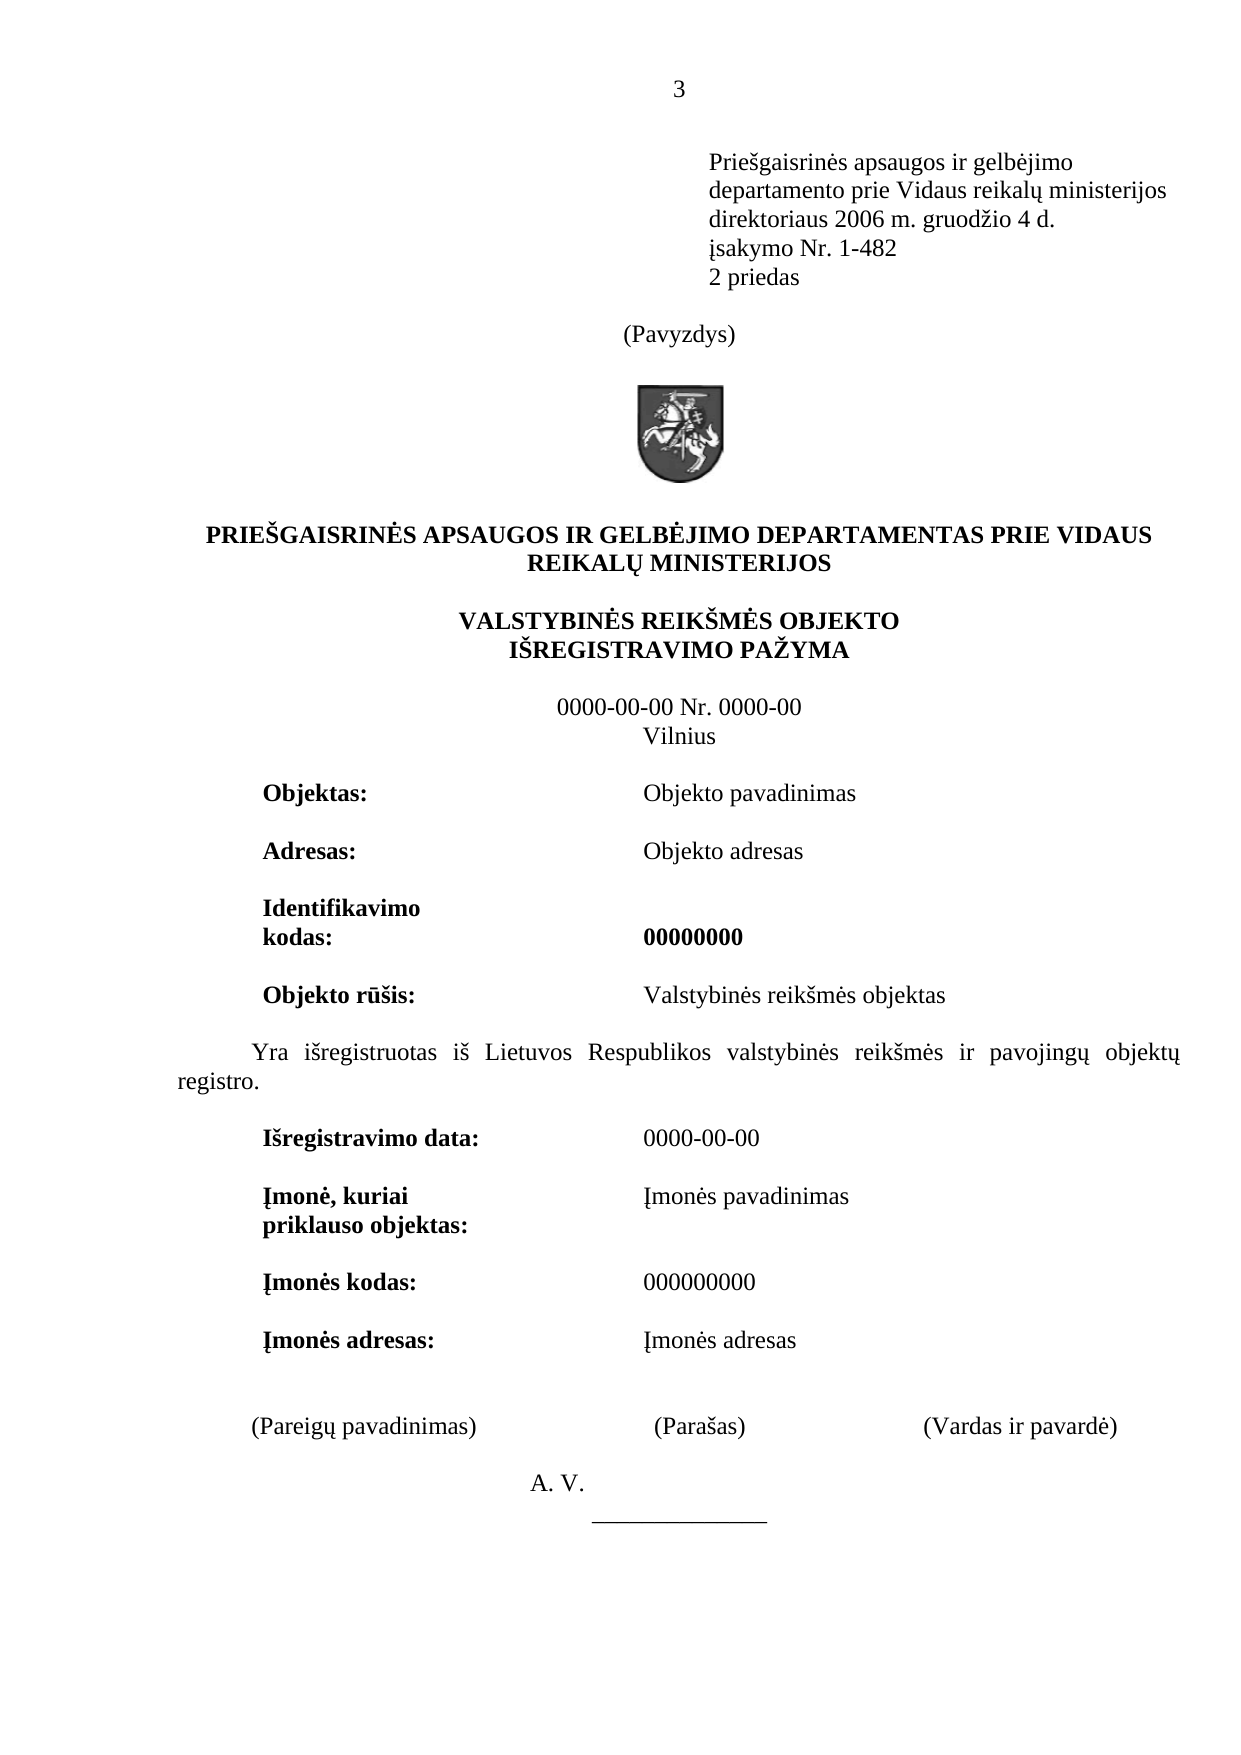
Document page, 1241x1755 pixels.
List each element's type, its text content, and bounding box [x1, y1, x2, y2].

text 2 priedas [177, 262, 1181, 291]
table_cell [558, 1152, 1181, 1181]
text Vilnius [177, 721, 1181, 750]
text įsakymo Nr. 1-482 [177, 233, 1181, 262]
text IŠREGISTRAVIMO PAŽYMA [177, 635, 1181, 663]
table_cell [177, 1296, 558, 1325]
text ______________ [177, 1497, 1181, 1526]
table_cell [177, 951, 558, 980]
table_cell 00000000 [558, 922, 1181, 951]
table_cell [558, 807, 1181, 836]
table_cell [558, 1210, 1181, 1238]
table_cell Įmonės pavadinimas [558, 1181, 1181, 1210]
table_cell Valstybinės reikšmės objektas [558, 980, 1181, 1008]
table_cell [558, 951, 1181, 980]
table_cell [558, 1296, 1181, 1325]
table_cell Įmonės adresas [558, 1325, 1181, 1353]
table_cell Identifikavimo [177, 894, 558, 922]
text direktoriaus 2006 m. gruodžio 4 d. [177, 204, 1181, 233]
table_cell [177, 865, 558, 893]
table_cell Objekto adresas [558, 836, 1181, 865]
table_cell [558, 1239, 1181, 1267]
text departamento prie Vidaus reikalų ministerijos [177, 176, 1181, 204]
text Yra išregistruotas iš Lietuvos Respublikos valstybinės reikšmės ir pavojingų objektų registro. [177, 1037, 1181, 1095]
table_cell [177, 1152, 558, 1181]
text PRIEŠGAISRINĖS APSAUGOS IR GELBĖJIMO DEPARTAMENTAS PRIE VIDAUS REIKALŲ MINISTERIJOS [177, 520, 1181, 577]
table_cell Objekto rūšis: [177, 980, 558, 1008]
text (Pareigų pavadinimas) (Parašas) (Vardas ir pavardė) [177, 1411, 1181, 1440]
table_cell [177, 1239, 558, 1267]
text VALSTYBINĖS REIKŠMĖS OBJEKTO [177, 606, 1181, 635]
table_cell [558, 865, 1181, 893]
table_cell kodas: [177, 922, 558, 951]
table_cell Įmonė, kuriai [177, 1181, 558, 1210]
text A. V. [177, 1468, 1181, 1497]
table_header Objektas: [177, 779, 558, 807]
table_cell [558, 894, 1181, 922]
text (Pavyzdys) [177, 319, 1181, 348]
table_header Išregistravimo data: [177, 1124, 558, 1152]
text Priešgaisrinės apsaugos ir gelbėjimo [177, 147, 1181, 176]
table_cell Įmonės adresas: [177, 1325, 558, 1353]
table_cell Adresas: [177, 836, 558, 865]
table_header Objekto pavadinimas [558, 779, 1181, 807]
table_cell Įmonės kodas: [177, 1267, 558, 1296]
table_cell 000000000 [558, 1267, 1181, 1296]
text 0000-00-00 Nr. 0000-00 [177, 692, 1181, 721]
table_cell [177, 807, 558, 836]
table_cell priklauso objektas: [177, 1210, 558, 1238]
table_header 0000-00-00 [558, 1124, 1181, 1152]
